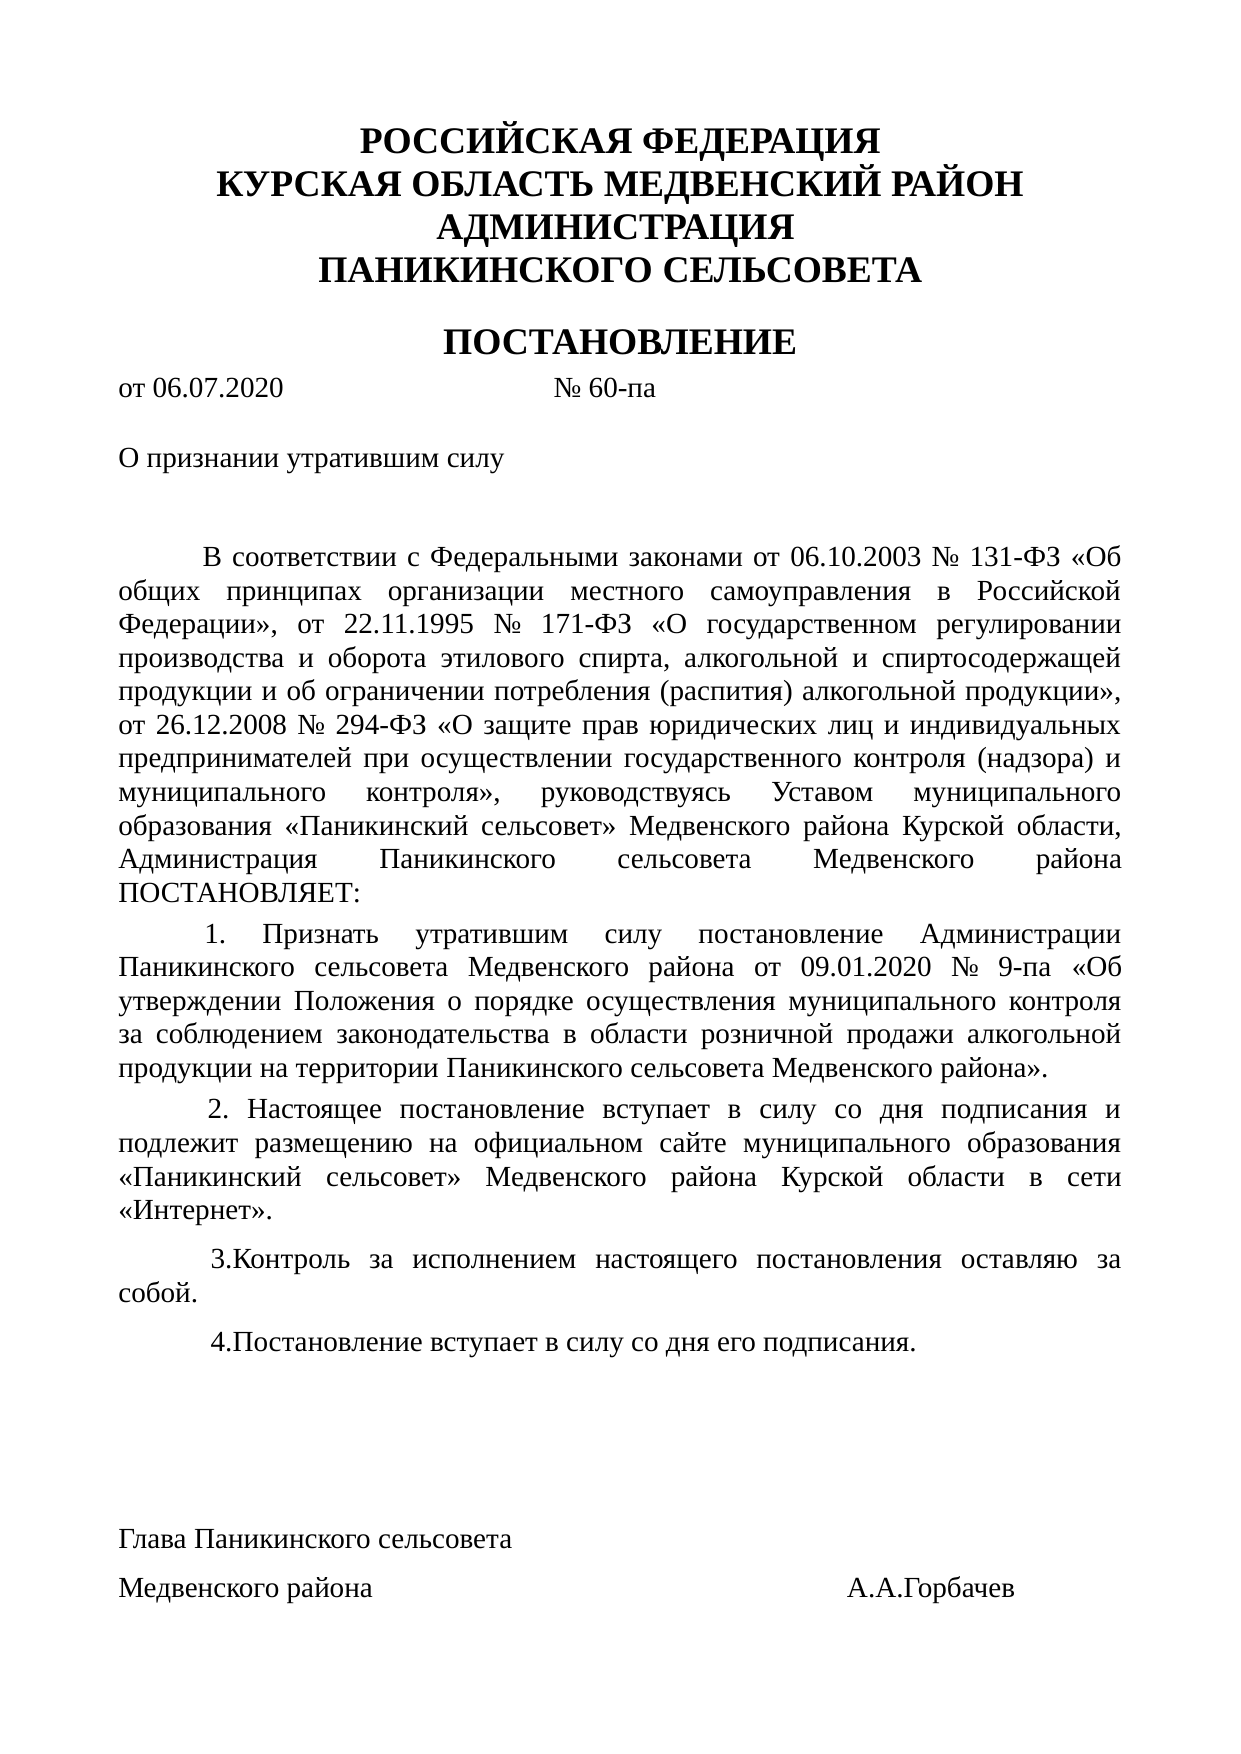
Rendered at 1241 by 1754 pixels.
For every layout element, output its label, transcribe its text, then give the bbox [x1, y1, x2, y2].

text Медвенского района А.А.Горбачев [118, 1570, 1122, 1603]
text 1. Признать утратившим силу постановление Администрации Паникинского сельсовета Медвенского района от 09.01.2020 № 9-па «Об утверждении Положения о порядке осуществления муниципального контроля за соблюдением законодательства в области розничной продажи алкогольной продукции на территории Паникинского сельсовета Медвенского района». [118, 916, 1122, 1084]
text 4.Постановление вступает в силу со дня его подписания. [118, 1324, 1122, 1358]
text КУРСКАЯ ОБЛАСТЬ МЕДВЕНСКИЙ РАЙОН [118, 161, 1122, 204]
text 3.Контроль за исполнением настоящего постановления оставляю за собой. [118, 1241, 1122, 1308]
text РОССИЙСКАЯ ФЕДЕРАЦИЯ [118, 118, 1122, 161]
text ПОСТАНОВЛЕНИЕ [118, 319, 1122, 362]
text 2. Настоящее постановление вступает в силу со дня подписания и подлежит размещению на официальном сайте муниципального образования «Паникинский сельсовет» Медвенского района Курской области в сети «Интернет». [118, 1092, 1122, 1226]
text О признании утратившим силу [118, 440, 1122, 474]
text от 06.07.2020 № 60-па [118, 370, 1122, 404]
text В соответствии с Федеральными законами от 06.10.2003 № 131-ФЗ «Об общих принципах организации местного самоуправления в Российской Федерации», от 22.11.1995 № 171-ФЗ «О государственном регулировании производства и оборота этилового спирта, алкогольной и спиртосодержащей продукции и об ограничении потребления (распития) алкогольной продукции», от 26.12.2008 № 294-ФЗ «О защите прав юридических лиц и индивидуальных предпринимателей при осуществлении государственного контроля (надзора) и муниципального контроля», руководствуясь Уставом муниципального образования «Паникинский сельсовет» Медвенского района Курской области, Администрация Паникинского сельсовета Медвенского района ПОСТАНОВЛЯЕТ: [118, 539, 1122, 908]
text Глава Паникинского сельсовета [118, 1521, 1122, 1554]
text АДМИНИСТРАЦИЯ [118, 204, 1122, 247]
text ПАНИКИНСКОГО СЕЛЬСОВЕТА [118, 247, 1122, 291]
